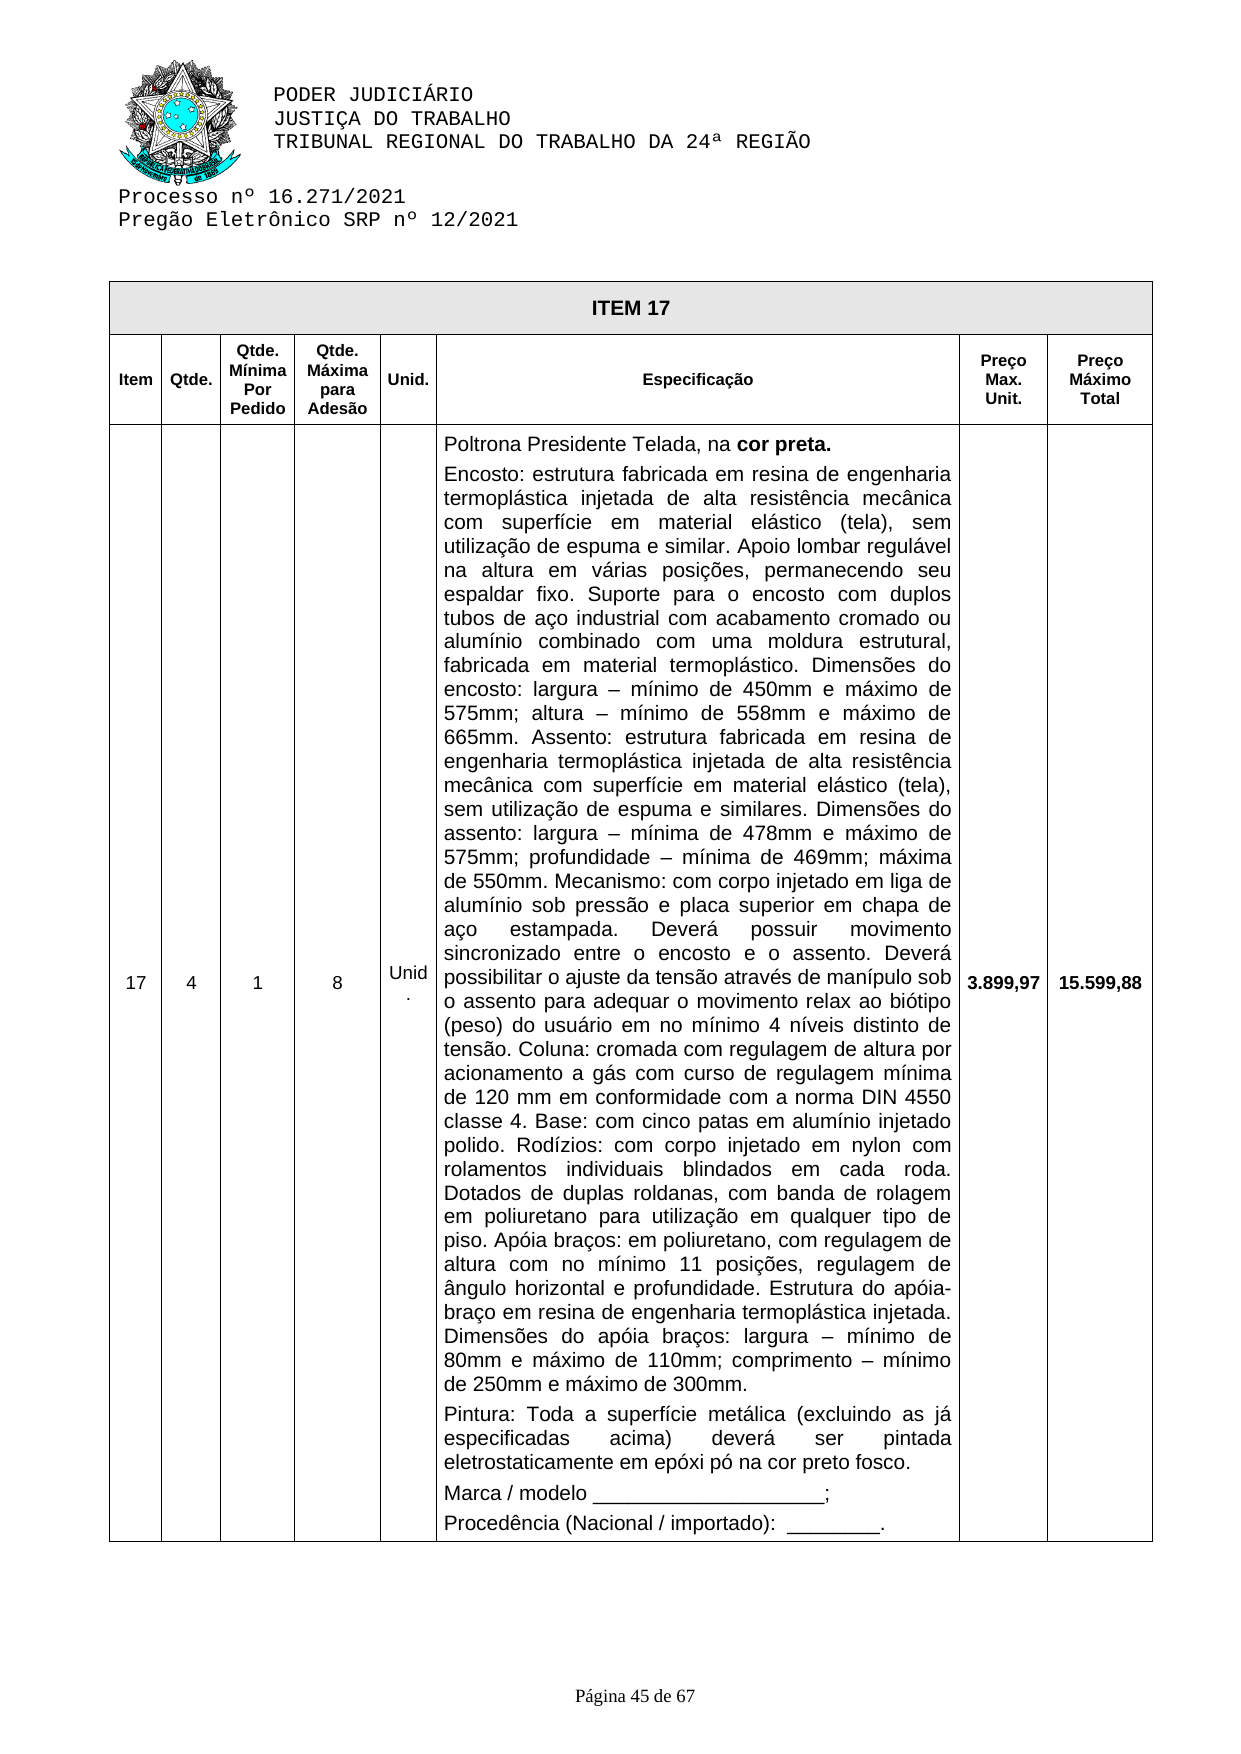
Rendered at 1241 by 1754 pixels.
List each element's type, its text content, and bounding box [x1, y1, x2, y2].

table_cell Poltrona Presidente Telada, na cor preta. Encosto: estrutura fabricada em resina de engenharia termoplástica injetada de alta resistência mecânica com superfície em material elástico (tela), sem utilização de espuma e similar. Apoio lombar regulável na altura em várias posições, permanecendo seu espaldar fixo. Suporte para o encosto com duplos tubos de aço industrial com acabamento cromado ou alumínio combinado com uma moldura estrutural, fabricada em material termoplástico. Dimensões do encosto: largura – mínimo de 450mm e máximo de 575mm; altura – mínimo de 558mm e máximo de 665mm. Assento: estrutura fabricada em resina de engenharia termoplástica injetada de alta resistência mecânica com superfície em material elástico (tela), sem utilização de espuma e similares. Dimensões do assento: largura – mínima de 478mm e máximo de 575mm; profundidade – mínima de 469mm; máxima de 550mm. Mecanismo: com corpo injetado em liga de alumínio sob pressão e placa superior em chapa de aço estampada. Deverá possuir movimento sincronizado entre o encosto e o assento. Deverá possibilitar o ajuste da tensão através de manípulo sob o assento para adequar o movimento relax ao biótipo (peso) do usuário em no mínimo 4 níveis distinto de tensão. Coluna: cromada com regulagem de altura por acionamento a gás com curso de regulagem mínima de 120 mm em conformidade com a norma DIN 4550 classe 4. Base: com cinco patas em alumínio injetado polido. Rodízios: com corpo injetado em nylon com rolamentos individuais blindados em cada roda. Dotados de duplas roldanas, com banda de rolagem em poliuretano para utilização em qualquer tipo de piso. Apóia braços: em poliuretano, com regulagem de altura com no mínimo 11 posições, regulagem de ângulo horizontal e profundidade. Estrutura do apóia-braço em resina de engenharia termoplástica injetada. Dimensões do apóia braços: largura – mínimo de 80mm e máximo de 110mm; comprimento – mínimo de 250mm e máximo de 300mm. Pintura: Toda a superfície metálica (excluindo as já especificadas acima) deverá ser pintada eletrostaticamente em epóxi pó na cor preto fosco. Marca / modelo ____________________; Procedência (Nacional / importado): ________. [437, 425, 959, 1541]
table_cell Unid. [381, 335, 436, 424]
table_cell Preço Máximo Total [1048, 335, 1152, 424]
picture [118, 59, 243, 186]
table_cell 15.599,88 [1048, 425, 1152, 1541]
table_cell Qtde. Máxima para Adesão [295, 335, 380, 424]
table_cell 17 [110, 425, 161, 1541]
table_cell Unid. [381, 425, 436, 1541]
table_cell Qtde. [162, 335, 220, 424]
table_cell Especificação [437, 335, 959, 424]
table_cell Item [110, 335, 161, 424]
table_cell 3.899,97 [960, 425, 1047, 1541]
table_cell 4 [162, 425, 220, 1541]
table_cell Qtde. Mínima Por Pedido [221, 335, 294, 424]
table_cell Preço Max. Unit. [960, 335, 1047, 424]
table_header ITEM 17 [110, 282, 1152, 334]
table_cell 8 [295, 425, 380, 1541]
table_cell 1 [221, 425, 294, 1541]
